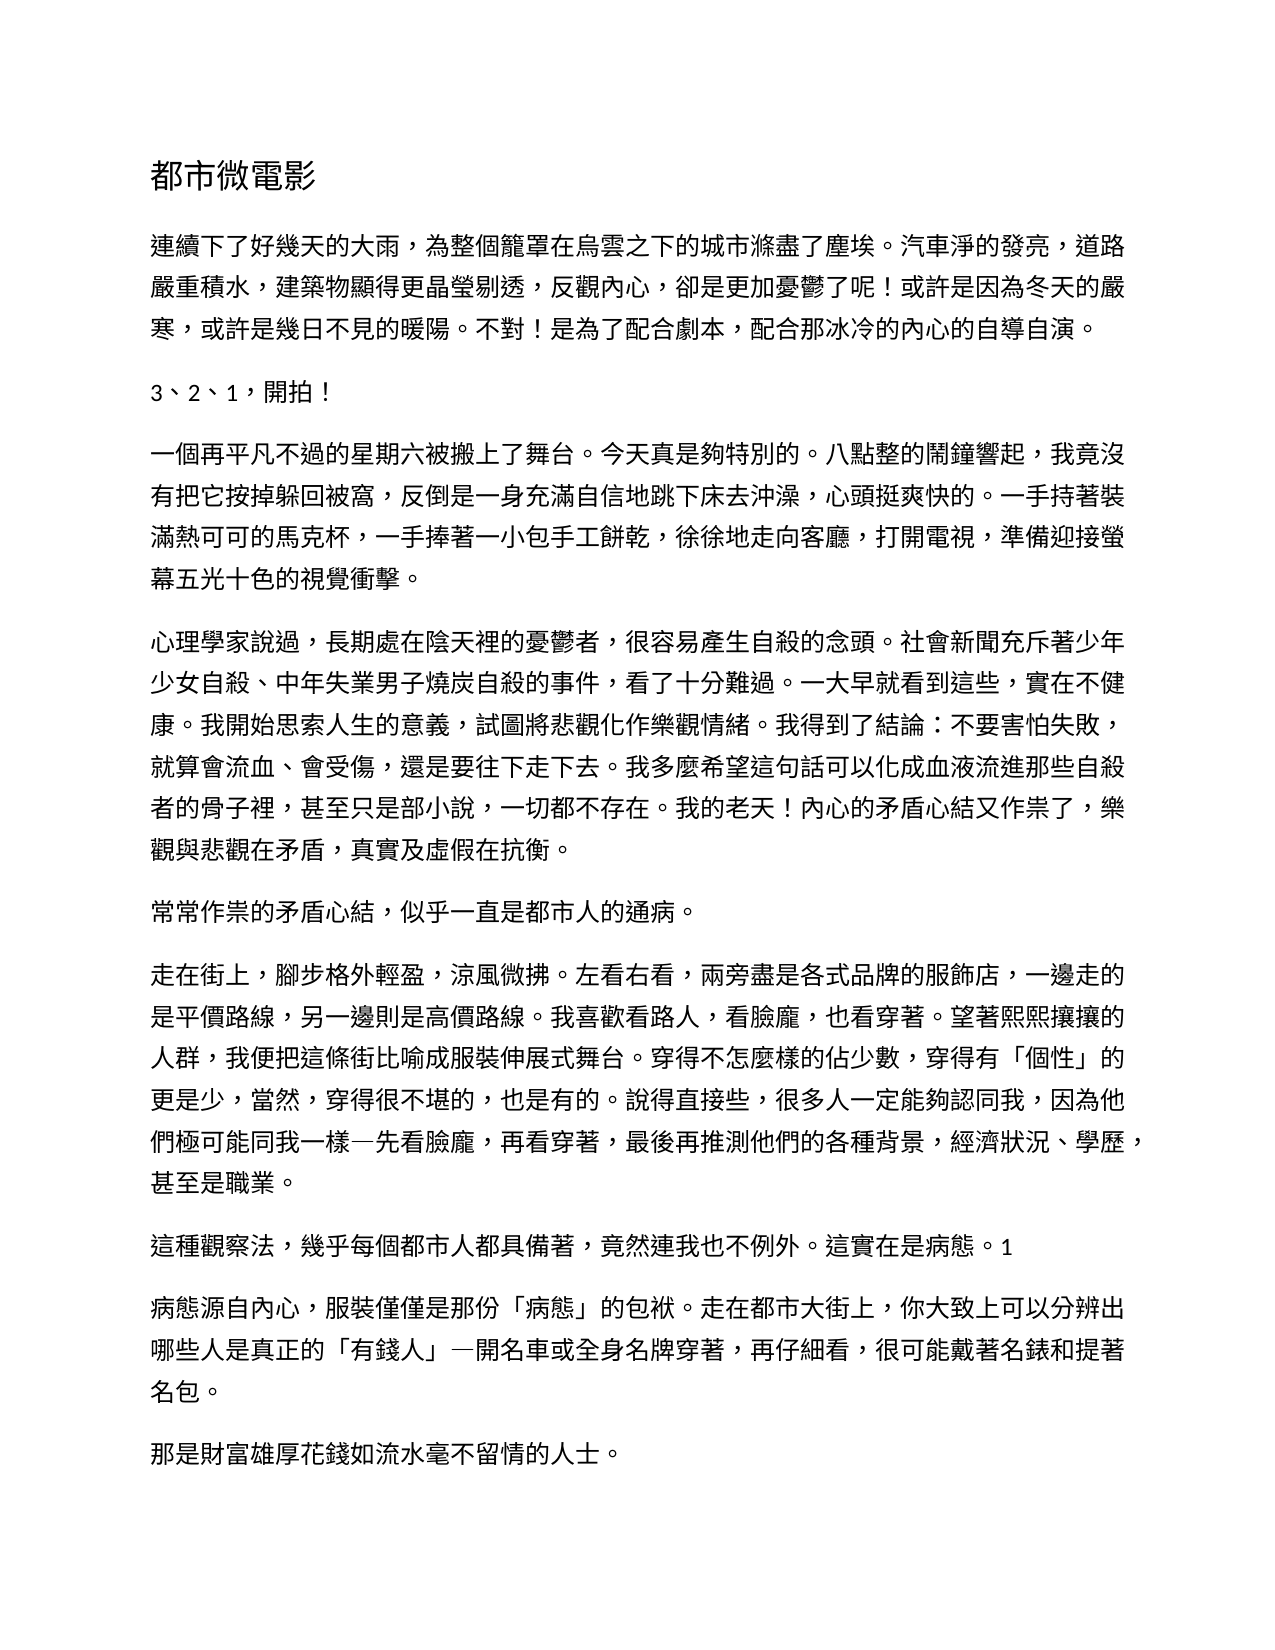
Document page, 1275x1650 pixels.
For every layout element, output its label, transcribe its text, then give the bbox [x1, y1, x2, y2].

text 都市微電影 [150, 150, 1125, 198]
text 病態源自內心，服裝僅僅是那份「病態」的包袱。走在都市大街上，你大致上可以分辨出哪些人是真正的「有錢人」—開名車或全身名牌穿著，再仔細看，很可能戴著名錶和提著名包。 [150, 1289, 1125, 1408]
text 那是財富雄厚花錢如流水毫不留情的人士。 [150, 1434, 1125, 1471]
text 這種觀察法，幾乎每個都市人都具備著，竟然連我也不例外。這實在是病態。1 [150, 1226, 1125, 1262]
text 3、2、1，開拍！ [150, 372, 1125, 408]
text 心理學家說過，長期處在陰天裡的憂鬱者，很容易產生自殺的念頭。社會新聞充斥著少年少女自殺、中年失業男子燒炭自殺的事件，看了十分難過。一大早就看到這些，實在不健康。我開始思索人生的意義，試圖將悲觀化作樂觀情緒。我得到了結論：不要害怕失敗，就算會流血、會受傷，還是要往下走下去。我多麼希望這句話可以化成血液流進那些自殺者的骨子裡，甚至只是部小說，一切都不存在。我的老天！內心的矛盾心結又作祟了，樂觀與悲觀在矛盾，真實及虛假在抗衡。 [150, 622, 1125, 867]
text 走在街上，腳步格外輕盈，涼風微拂。左看右看，兩旁盡是各式品牌的服飾店，一邊走的是平價路線，另一邊則是高價路線。我喜歡看路人，看臉龐，也看穿著。望著熙熙攘攘的人群，我便把這條街比喻成服裝伸展式舞台。穿得不怎麼樣的佔少數，穿得有「個性」的更是少，當然，穿得很不堪的，也是有的。說得直接些，很多人一定能夠認同我，因為他們極可能同我一樣—先看臉龐，再看穿著，最後再推測他們的各種背景，經濟狀況、學歷，甚至是職業。 [150, 955, 1125, 1200]
text 連續下了好幾天的大雨，為整個籠罩在烏雲之下的城市滌盡了塵埃。汽車淨的發亮，道路嚴重積水，建築物顯得更晶瑩剔透，反觀內心，卻是更加憂鬱了呢！或許是因為冬天的嚴寒，或許是幾日不見的暖陽。不對！是為了配合劇本，配合那冰冷的內心的自導自演。 [150, 226, 1125, 346]
text 常常作祟的矛盾心結，似乎一直是都市人的通病。 [150, 893, 1125, 929]
text 一個再平凡不過的星期六被搬上了舞台。今天真是夠特別的。八點整的鬧鐘響起，我竟沒有把它按掉躲回被窩，反倒是一身充滿自信地跳下床去沖澡，心頭挺爽快的。一手持著裝滿熱可可的馬克杯，一手捧著一小包手工餅乾，徐徐地走向客廳，打開電視，準備迎接螢幕五光十色的視覺衝擊。 [150, 434, 1125, 596]
